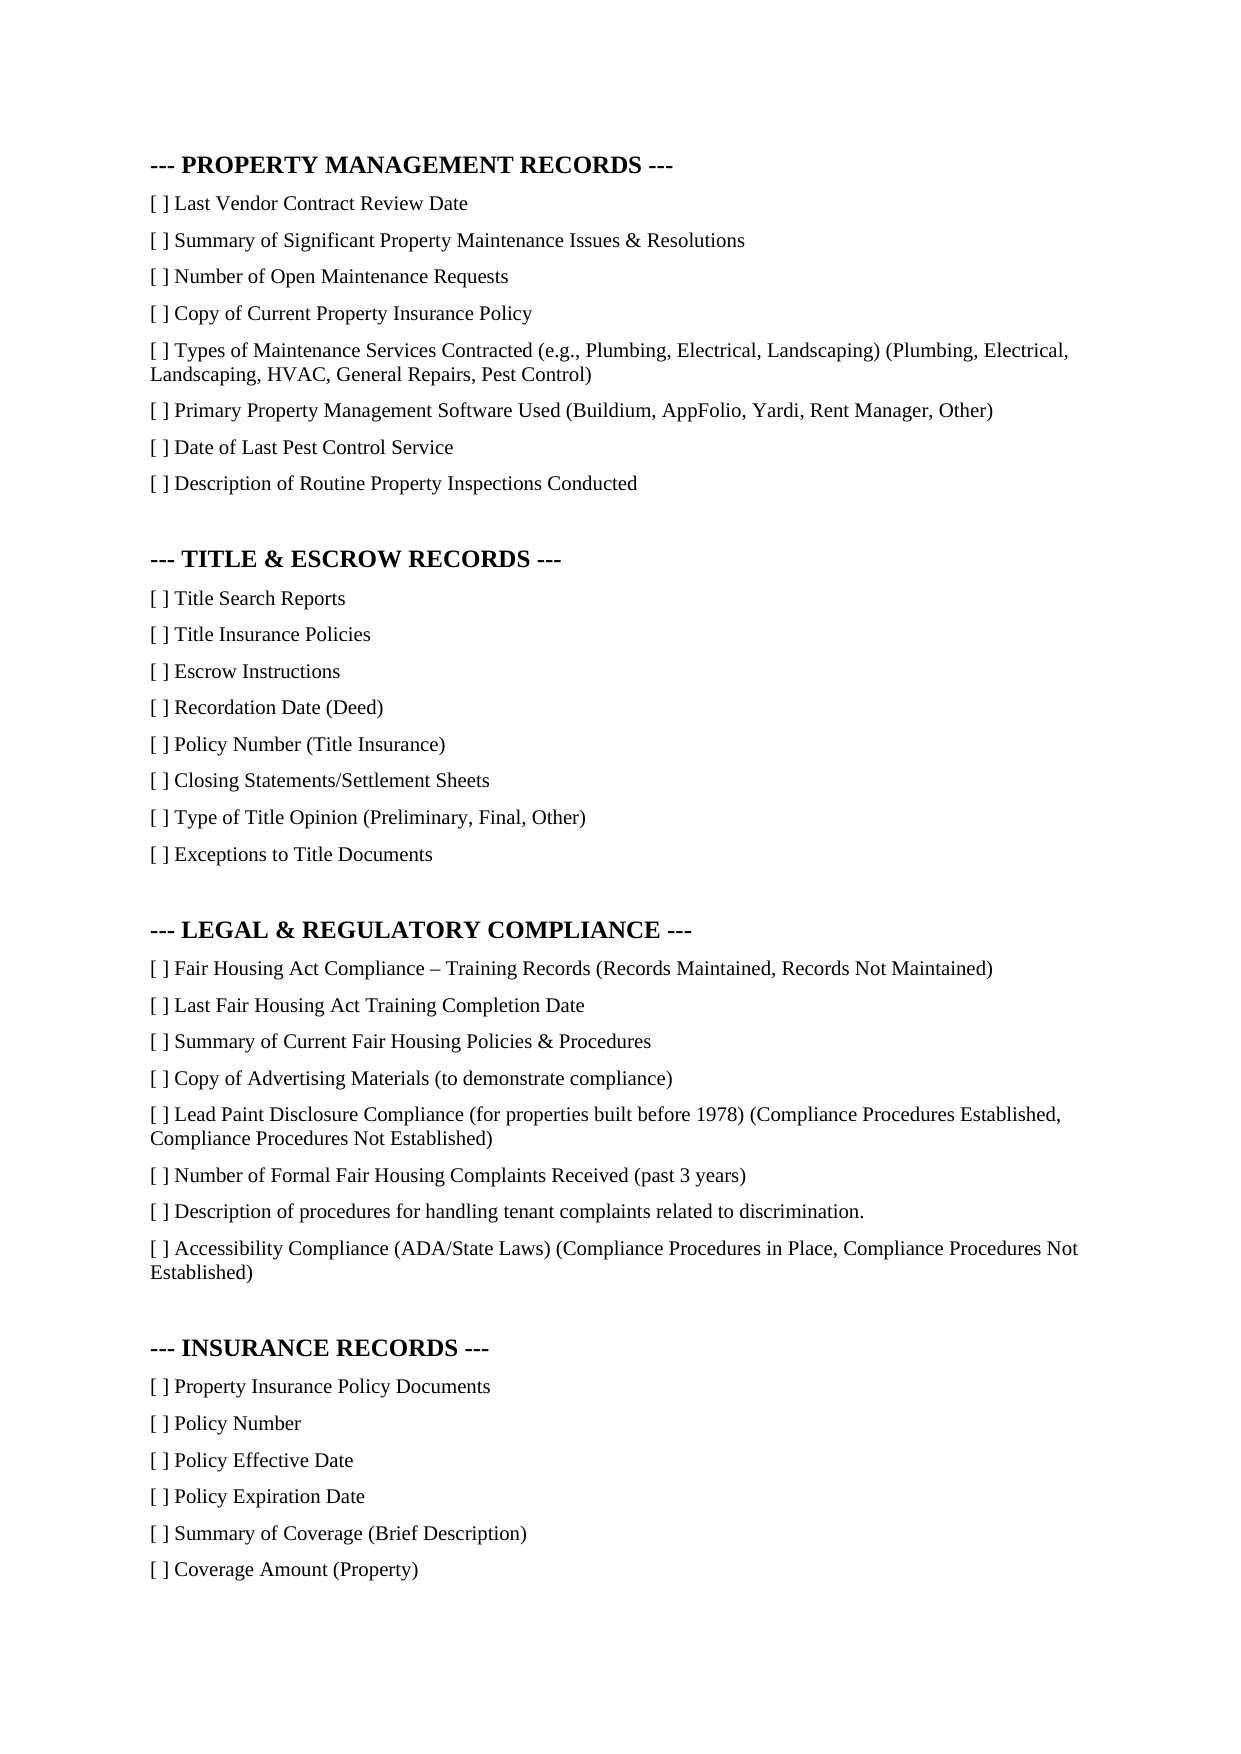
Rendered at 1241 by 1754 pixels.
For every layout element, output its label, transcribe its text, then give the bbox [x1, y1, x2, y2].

text [ ] Exceptions to Title Documents [150, 842, 1090, 866]
text [ ] Accessibility Compliance (ADA/State Laws) (Compliance Procedures in Place, Compliance Procedures Not Established) [150, 1236, 1090, 1284]
text [ ] Title Search Reports [150, 586, 1090, 610]
text [ ] Policy Effective Date [150, 1447, 1090, 1472]
text [ ] Summary of Current Fair Housing Policies & Procedures [150, 1029, 1090, 1053]
text [ ] Summary of Significant Property Maintenance Issues & Resolutions [150, 228, 1090, 252]
text [ ] Fair Housing Act Compliance – Training Records (Records Maintained, Records Not Maintained) [150, 956, 1090, 980]
text [ ] Lead Paint Disclosure Compliance (for properties built before 1978) (Compliance Procedures Established, Compliance Procedures Not Established) [150, 1102, 1090, 1150]
text [ ] Primary Property Management Software Used (Buildium, AppFolio, Yardi, Rent Manager, Other) [150, 398, 1090, 422]
text --- PROPERTY MANAGEMENT RECORDS --- [150, 150, 1090, 179]
text [ ] Closing Statements/Settlement Sheets [150, 768, 1090, 792]
text [ ] Last Vendor Contract Review Date [150, 191, 1090, 215]
text [ ] Policy Expiration Date [150, 1484, 1090, 1508]
text [ ] Property Insurance Policy Documents [150, 1374, 1090, 1398]
text --- INSURANCE RECORDS --- [150, 1333, 1090, 1362]
text [ ] Type of Title Opinion (Preliminary, Final, Other) [150, 805, 1090, 829]
text [ ] Description of Routine Property Inspections Conducted [150, 471, 1090, 495]
text [ ] Escrow Instructions [150, 659, 1090, 683]
text [ ] Policy Number [150, 1411, 1090, 1435]
text [ ] Number of Formal Fair Housing Complaints Received (past 3 years) [150, 1163, 1090, 1187]
text [ ] Date of Last Pest Control Service [150, 435, 1090, 459]
text [ ] Copy of Current Property Insurance Policy [150, 301, 1090, 325]
text [ ] Recordation Date (Deed) [150, 695, 1090, 719]
text [ ] Summary of Coverage (Brief Description) [150, 1521, 1090, 1545]
text [ ] Last Fair Housing Act Training Completion Date [150, 992, 1090, 1017]
text [ ] Description of procedures for handling tenant complaints related to discrimination. [150, 1199, 1090, 1223]
text [ ] Policy Number (Title Insurance) [150, 732, 1090, 756]
text [ ] Types of Maintenance Services Contracted (e.g., Plumbing, Electrical, Landscaping) (Plumbing, Electrical, Landscaping, HVAC, General Repairs, Pest Control) [150, 337, 1090, 386]
text --- LEGAL & REGULATORY COMPLIANCE --- [150, 915, 1090, 943]
text [ ] Coverage Amount (Property) [150, 1557, 1090, 1581]
text --- TITLE & ESCROW RECORDS --- [150, 544, 1090, 573]
text [ ] Number of Open Maintenance Requests [150, 264, 1090, 288]
text [ ] Copy of Advertising Materials (to demonstrate compliance) [150, 1066, 1090, 1090]
text [ ] Title Insurance Policies [150, 622, 1090, 646]
